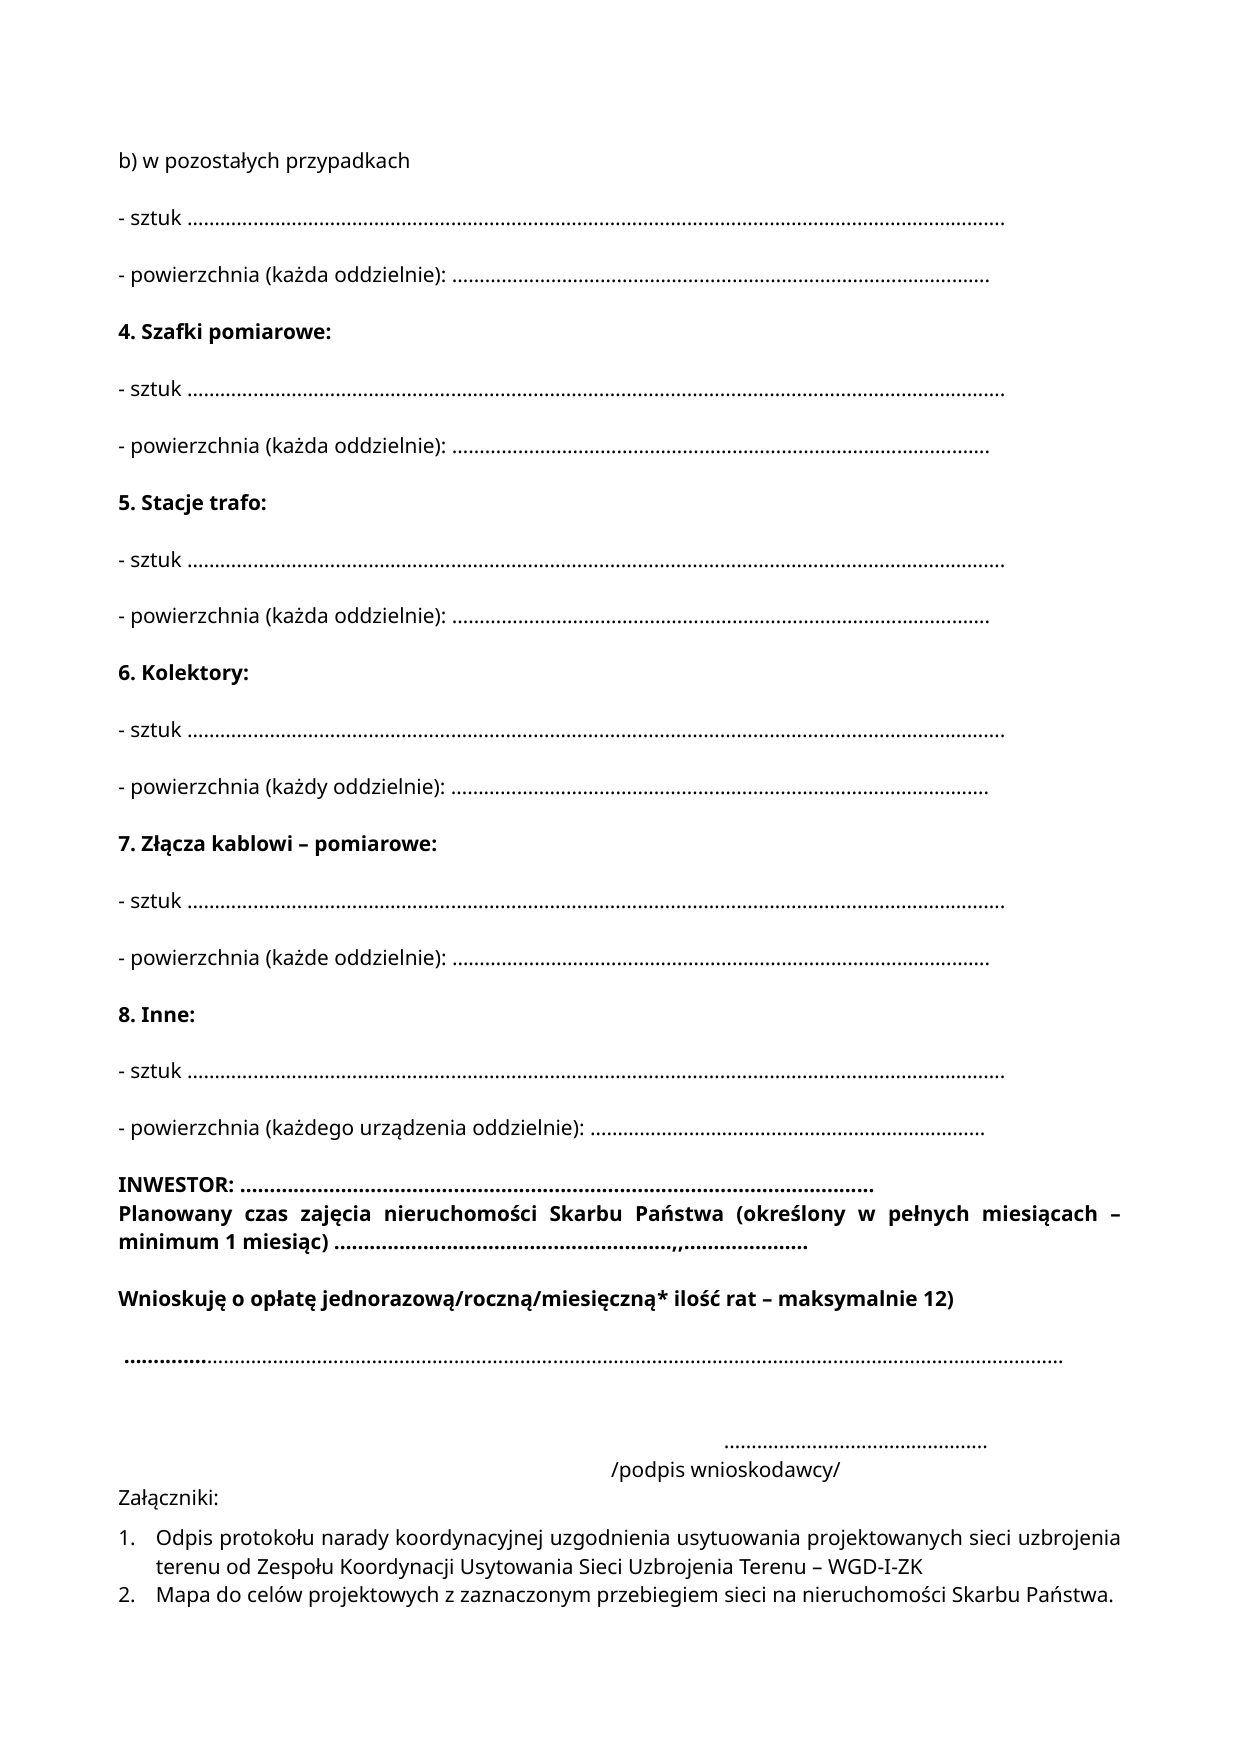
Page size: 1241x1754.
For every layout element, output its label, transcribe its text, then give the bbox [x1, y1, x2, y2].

text - powierzchnia (każda oddzielnie): ……………………………………………………………………………….……. [118, 431, 1122, 459]
text - powierzchnia (każdy oddzielnie): ……………………………………………………………………………….……. [118, 772, 1122, 801]
text …….………………...……………….. [118, 1426, 1122, 1455]
text - powierzchnia (każda oddzielnie): ……………………………………………………………………………….……. [118, 602, 1122, 630]
text - sztuk ………………………………………………………………….………………………………………………………………. [118, 1057, 1122, 1085]
text - sztuk ………………………………………………………………….………………………………………………………………. [118, 203, 1122, 232]
text INWESTOR: ………………………………………...............................…………................... [118, 1170, 1122, 1199]
text Załączniki: [118, 1483, 1122, 1512]
text b) w pozostałych przypadkach [118, 147, 1122, 175]
text 5. Stacje trafo: [118, 488, 1122, 516]
text - sztuk ………………………………………………………………….………………………………………………………………. [118, 715, 1122, 744]
list Odpis protokołu narady koordynacyjnej uzgodnienia usytuowania projektowanych sieci uzbrojenia terenu od Zespołu Koordynacji Usytowania Sieci Uzbrojenia Terenu – WGD-I-ZK [118, 1523, 1122, 1580]
text 6. Kolektory: [118, 658, 1122, 687]
text 7. Złącza kablowi – pomiarowe: [118, 829, 1122, 857]
text - powierzchnia (każde oddzielnie): ……………………………………………………………………………….……. [118, 943, 1122, 971]
text ……........………………………………………………………………………………………………………………………………………… [118, 1341, 1122, 1369]
text Wnioskuję o opłatę jednorazową/roczną/miesięczną* ilość rat – maksymalnie 12) [118, 1284, 1122, 1312]
text - powierzchnia (każdego urządzenia oddzielnie): ……………………………………………………………... [118, 1113, 1122, 1142]
text - sztuk ………………………………………………………………….………………………………………………………………. [118, 886, 1122, 914]
list Mapa do celów projektowych z zaznaczonym przebiegiem sieci na nieruchomości Skarbu Państwa. [118, 1580, 1122, 1609]
text - sztuk ………………………………………………………………….………………………………………………………………. [118, 374, 1122, 402]
text /podpis wnioskodawcy/ [118, 1455, 1122, 1483]
text 8. Inne: [118, 1000, 1122, 1028]
text - powierzchnia (każda oddzielnie): ……………………………………………………………………………….……. [118, 260, 1122, 289]
text Planowany czas zajęcia nieruchomości Skarbu Państwa (określony w pełnych miesiącach – minimum 1 miesiąc) …...................………………………….....,,………………… [118, 1199, 1122, 1256]
text - sztuk ………………………………………………………………….………………………………………………………………. [118, 545, 1122, 573]
text 4. Szafki pomiarowe: [118, 317, 1122, 346]
